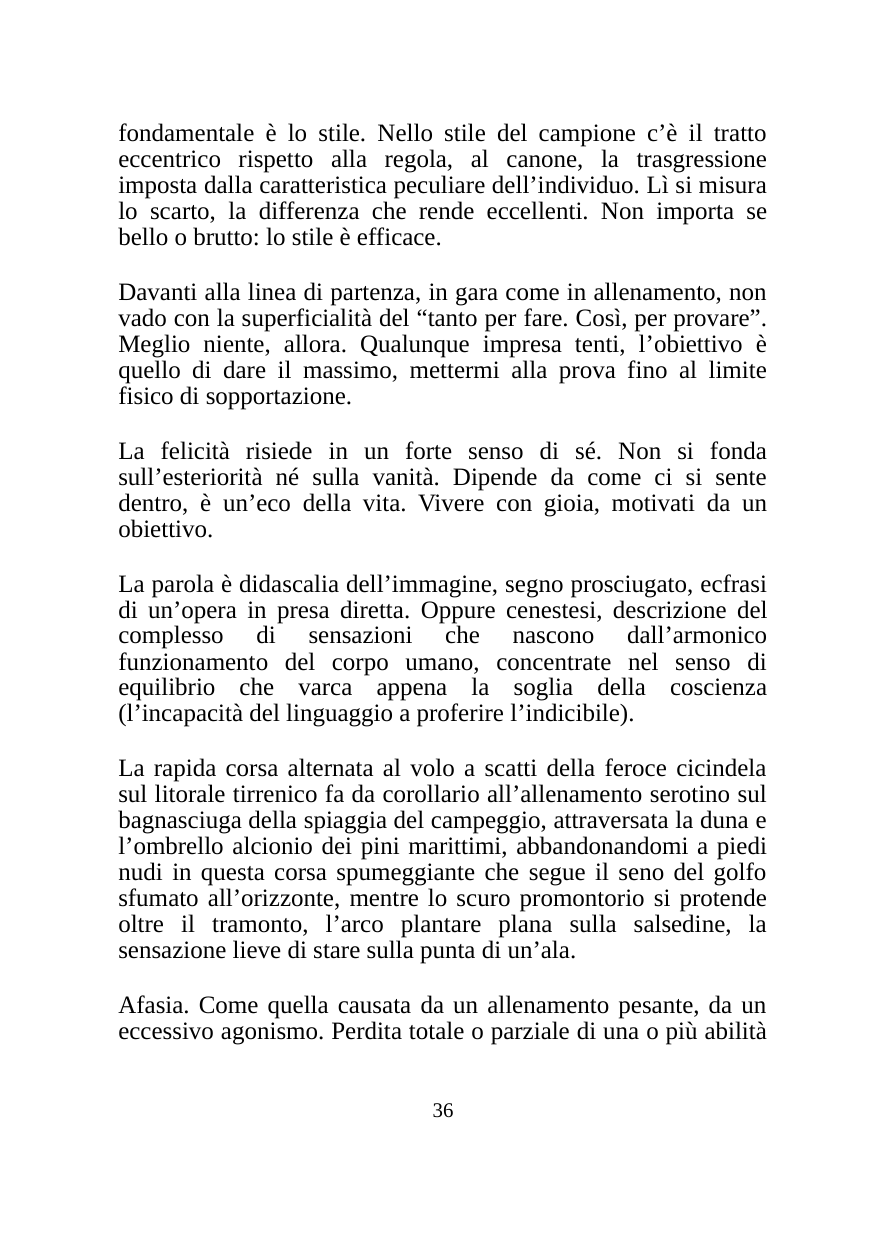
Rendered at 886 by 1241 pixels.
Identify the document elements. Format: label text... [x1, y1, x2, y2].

text Afasia. Come quella causata da un allenamento pesante, da un eccessivo agonismo. Perdita totale o parziale di una o più abilità [118, 990, 768, 1045]
text La felicità risiede in un forte senso di sé. Non si fonda sull’esteriorità né sulla vanità. Dipende da come ci si sente dentro, è un’eco della vita. Vivere con gioia, motivati da un obiettivo. [118, 436, 768, 542]
text La rapida corsa alternata al volo a scatti della feroce cicindela sul litorale tirrenico fa da corollario all’allenamento serotino sul bagnasciuga della spiaggia del campeggio, attraversata la duna e l’ombrello alcionio dei pini marittimi, abbandonandomi a piedi nudi in questa corsa spumeggiante che segue il seno del golfo sfumato all’orizzonte, mentre lo scuro promontorio si protende oltre il tramonto, l’arco plantare plana sulla salsedine, la sensazione lieve di stare sulla punta di un’ala. [118, 753, 768, 964]
text Davanti alla linea di partenza, in gara come in allenamento, non vado con la superficialità del “tanto per fare. Così, per provare”. Meglio niente, allora. Qualunque impresa tenti, l’obiettivo è quello di dare il massimo, mettermi alla prova fino al limite fisico di sopportazione. [118, 277, 768, 409]
text fondamentale è lo stile. Nello stile del campione c’è il tratto eccentrico rispetto alla regola, al canone, la trasgressione imposta dalla caratteristica peculiare dell’individuo. Lì si misura lo scarto, la differenza che rende eccellenti. Non importa se bello o brutto: lo stile è efficace. [118, 118, 768, 251]
text La parola è didascalia dell’immagine, segno prosciugato, ecfrasi di un’opera in presa diretta. Oppure cenestesi, descrizione del complesso di sensazioni che nascono dall’armonico funzionamento del corpo umano, concentrate nel senso di equilibrio che varca appena la soglia della coscienza (l’incapacità del linguaggio a proferire l’indicibile). [118, 569, 768, 727]
